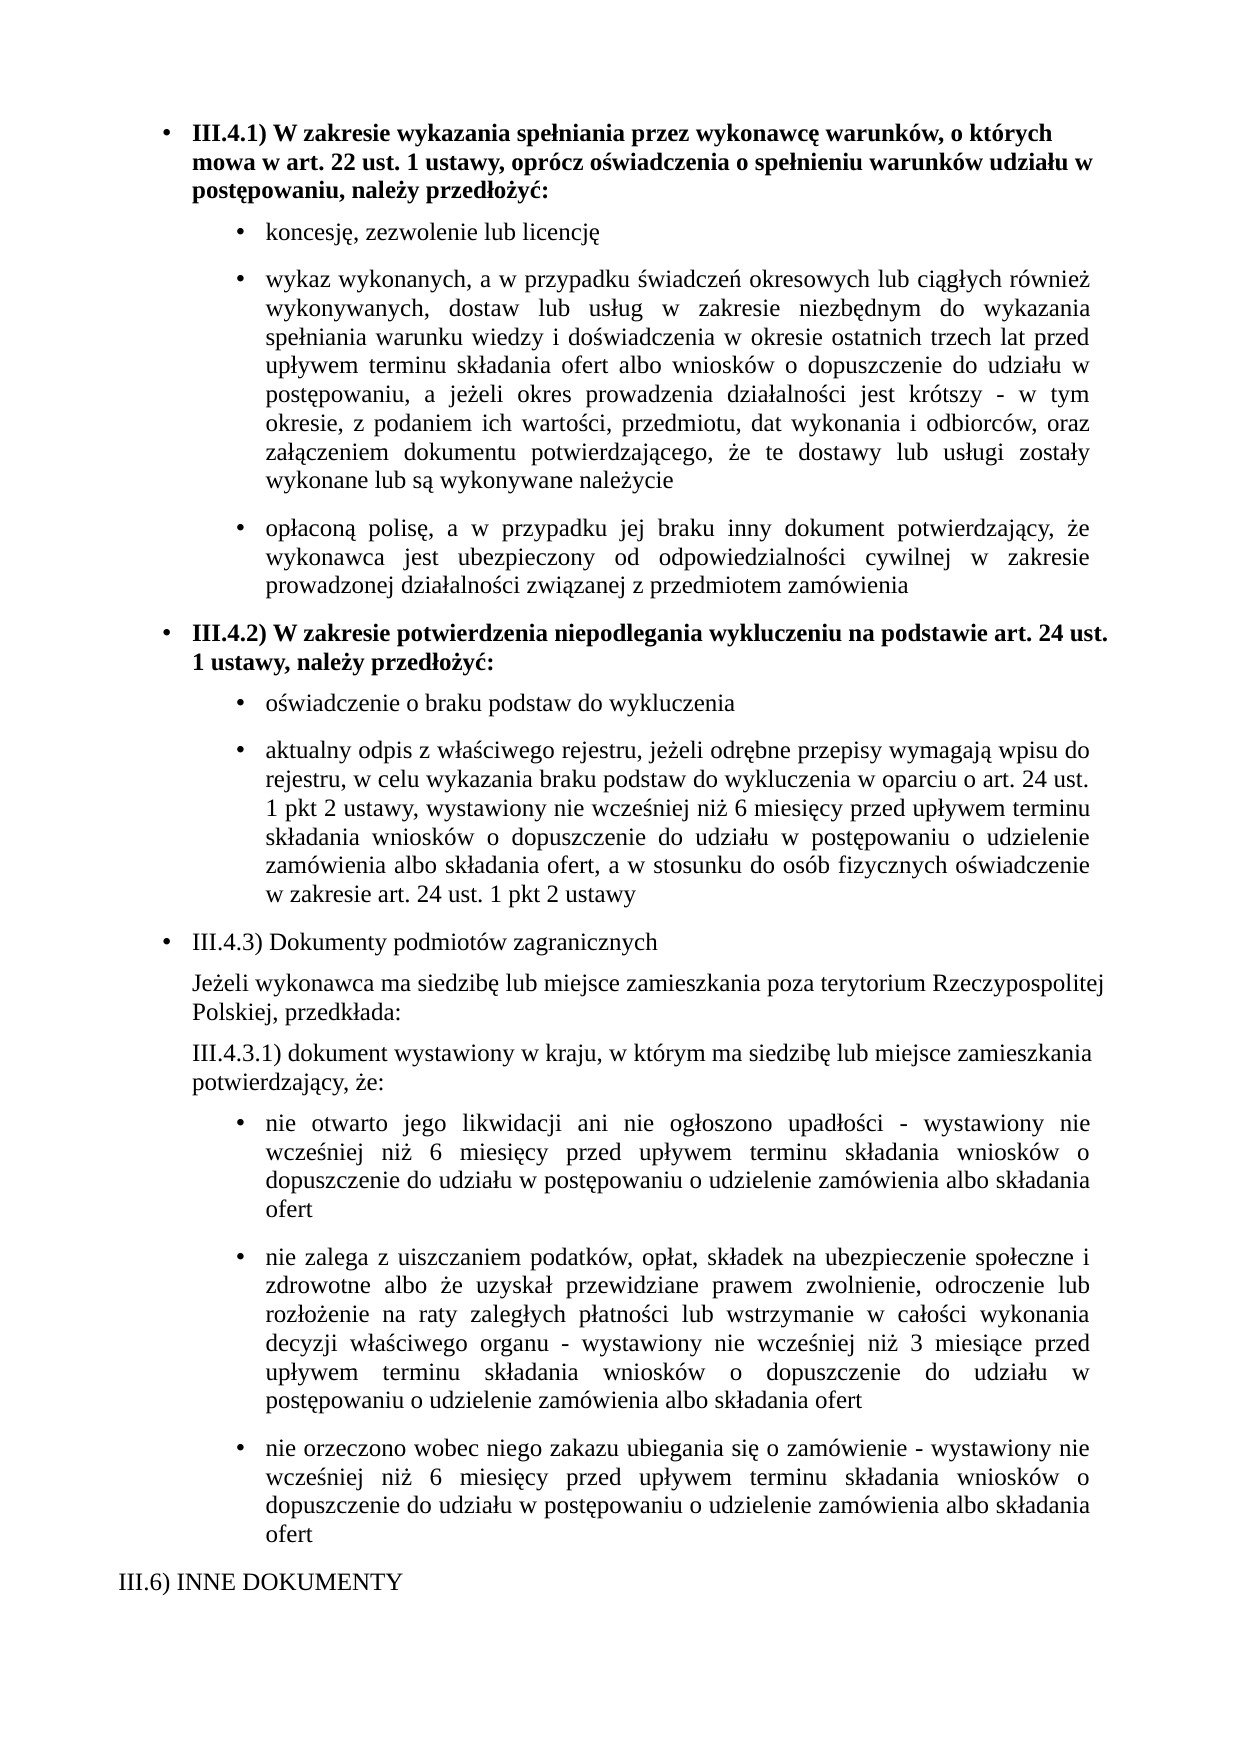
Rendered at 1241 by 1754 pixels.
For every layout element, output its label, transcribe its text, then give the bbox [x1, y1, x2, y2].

list III.4.1) W zakresie wykazania spełniania przez wykonawcę warunków, o których mowa w art. 22 ust. 1 ustawy, oprócz oświadczenia o spełnieniu warunków udziału w postępowaniu, należy przedłożyć: [162, 118, 1122, 204]
list Jeżeli wykonawca ma siedzibę lub miejsce zamieszkania poza terytorium Rzeczypospolitej Polskiej, przedkłada: [162, 968, 1122, 1026]
list III.4.2) W zakresie potwierdzenia niepodlegania wykluczeniu na podstawie art. 24 ust. 1 ustawy, należy przedłożyć: [162, 618, 1122, 676]
list nie orzeczono wobec niego zakazu ubiegania się o zamówienie - wystawiony nie wcześniej niż 6 miesięcy przed upływem terminu składania wniosków o dopuszczenie do udziału w postępowaniu o udzielenie zamówienia albo składania ofert [236, 1433, 1091, 1548]
list nie otwarto jego likwidacji ani nie ogłoszono upadłości - wystawiony nie wcześniej niż 6 miesięcy przed upływem terminu składania wniosków o dopuszczenie do udziału w postępowaniu o udzielenie zamówienia albo składania ofert [236, 1108, 1091, 1223]
text III.6) INNE DOKUMENTY [118, 1567, 1122, 1596]
list opłaconą polisę, a w przypadku jej braku inny dokument potwierdzający, że wykonawca jest ubezpieczony od odpowiedzialności cywilnej w zakresie prowadzonej działalności związanej z przedmiotem zamówienia [236, 513, 1091, 599]
list III.4.3) Dokumenty podmiotów zagranicznych [162, 927, 1122, 956]
list nie zalega z uiszczaniem podatków, opłat, składek na ubezpieczenie społeczne i zdrowotne albo że uzyskał przewidziane prawem zwolnienie, odroczenie lub rozłożenie na raty zaległych płatności lub wstrzymanie w całości wykonania decyzji właściwego organu - wystawiony nie wcześniej niż 3 miesiące przed upływem terminu składania wniosków o dopuszczenie do udziału w postępowaniu o udzielenie zamówienia albo składania ofert [236, 1242, 1091, 1414]
list oświadczenie o braku podstaw do wykluczenia [236, 688, 1091, 717]
list wykaz wykonanych, a w przypadku świadczeń okresowych lub ciągłych również wykonywanych, dostaw lub usług w zakresie niezbędnym do wykazania spełniania warunku wiedzy i doświadczenia w okresie ostatnich trzech lat przed upływem terminu składania ofert albo wniosków o dopuszczenie do udziału w postępowaniu, a jeżeli okres prowadzenia działalności jest krótszy - w tym okresie, z podaniem ich wartości, przedmiotu, dat wykonania i odbiorców, oraz załączeniem dokumentu potwierdzającego, że te dostawy lub usługi zostały wykonane lub są wykonywane należycie [236, 264, 1091, 494]
list aktualny odpis z właściwego rejestru, jeżeli odrębne przepisy wymagają wpisu do rejestru, w celu wykazania braku podstaw do wykluczenia w oparciu o art. 24 ust. 1 pkt 2 ustawy, wystawiony nie wcześniej niż 6 miesięcy przed upływem terminu składania wniosków o dopuszczenie do udziału w postępowaniu o udzielenie zamówienia albo składania ofert, a w stosunku do osób fizycznych oświadczenie w zakresie art. 24 ust. 1 pkt 2 ustawy [236, 736, 1091, 908]
list III.4.3.1) dokument wystawiony w kraju, w którym ma siedzibę lub miejsce zamieszkania potwierdzający, że: [162, 1038, 1122, 1096]
list koncesję, zezwolenie lub licencję [236, 217, 1091, 246]
